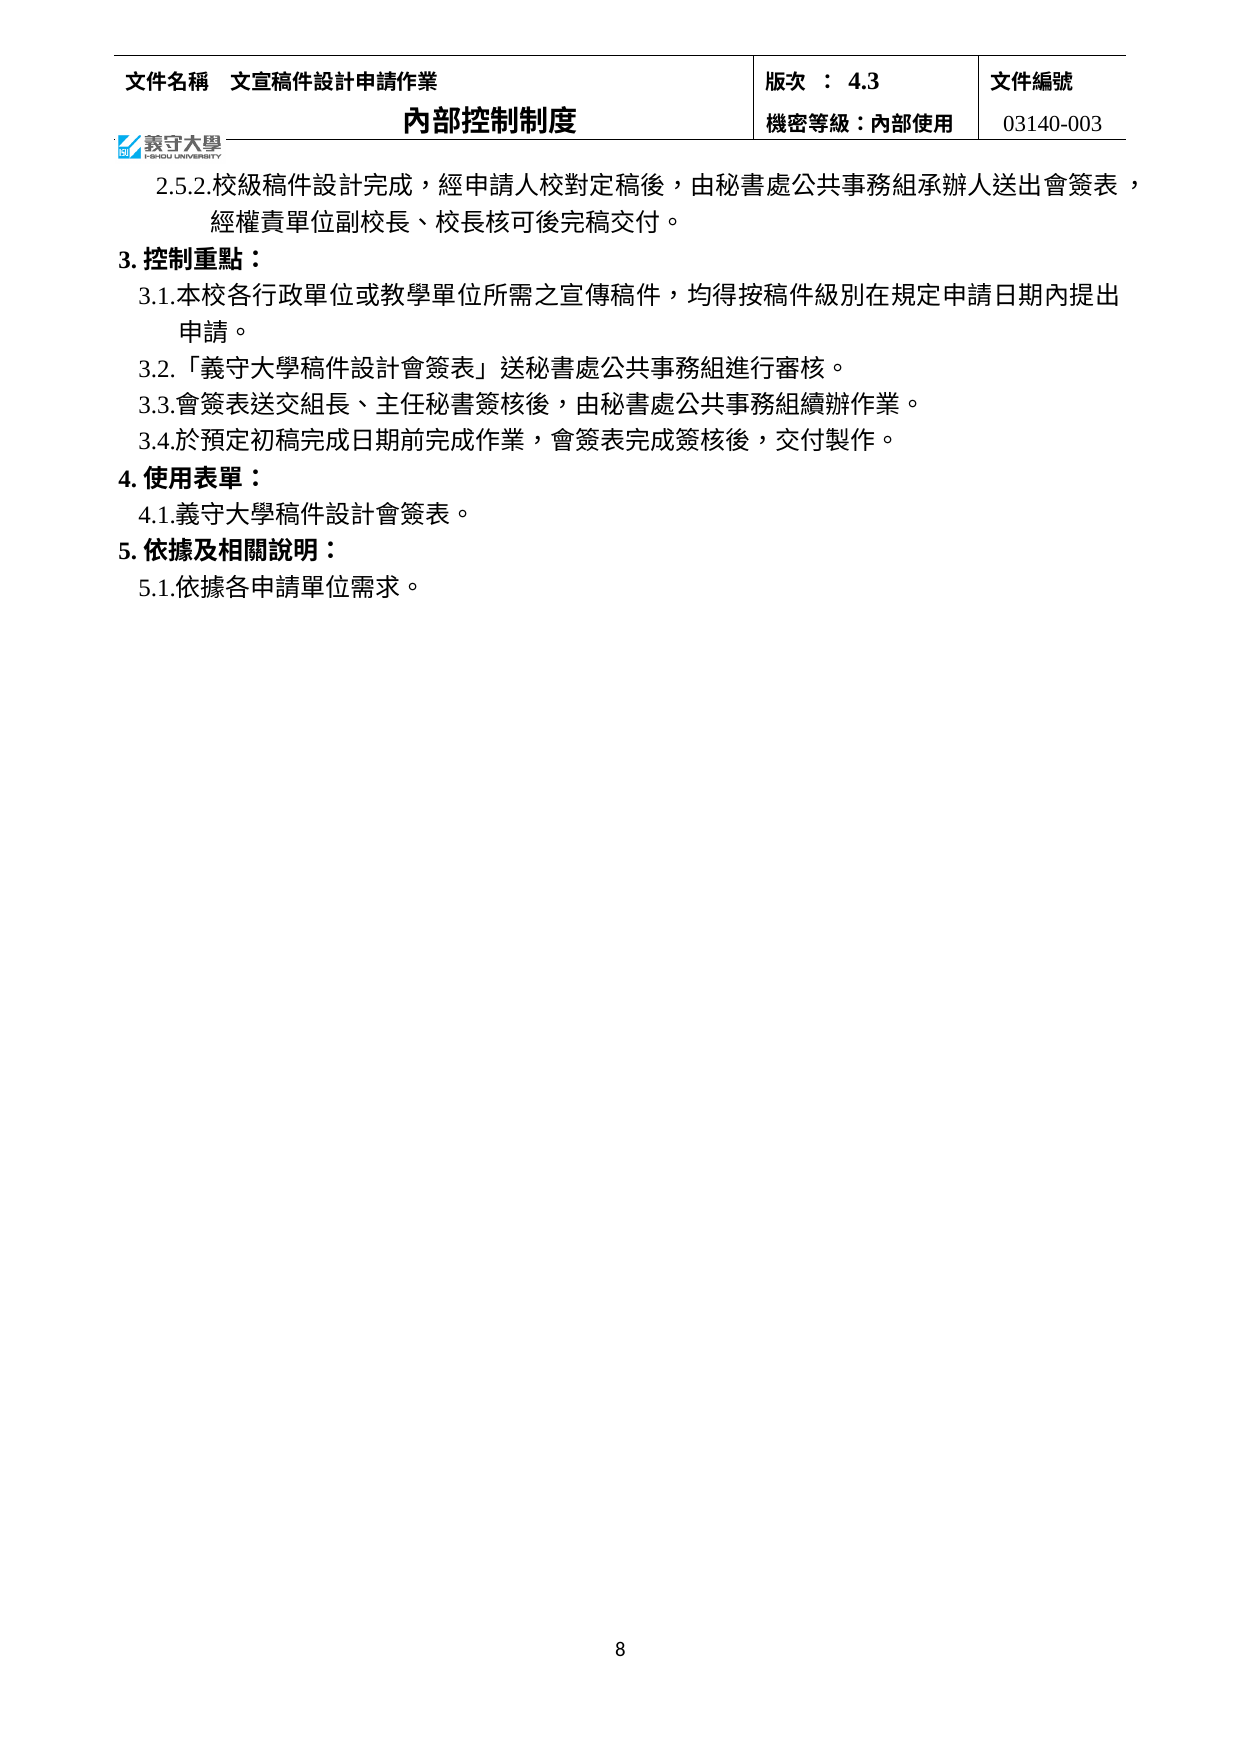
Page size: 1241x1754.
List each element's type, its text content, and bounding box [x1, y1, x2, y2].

text 2.5.2.校級稿件設計完成，經申請人校對定稿後，由秘書處公共事務組承辦人送出會簽表，經權責單位副校長、校長核可後完稿交付。 [156, 166, 1122, 238]
text 3. 控制重點： [118, 238, 1122, 276]
text 3.2.「義守大學稿件設計會簽表」送秘書處公共事務組進行審核。 [138, 348, 1122, 384]
text 3.3.會簽表送交組長、主任秘書簽核後，由秘書處公共事務組續辦作業。 [138, 384, 1122, 421]
text 5.1.依據各申請單位需求。 [138, 567, 1122, 603]
text 4. 使用表單： [118, 457, 1122, 494]
text 5. 依據及相關說明： [118, 531, 1122, 567]
text 4.1.義守大學稿件設計會簽表。 [138, 494, 1122, 531]
text 3.4.於預定初稿完成日期前完成作業，會簽表完成簽核後，交付製作。 [138, 421, 1122, 457]
text 3.1.本校各行政單位或教學單位所需之宣傳稿件，均得按稿件級別在規定申請日期內提出申請。 [138, 276, 1122, 348]
